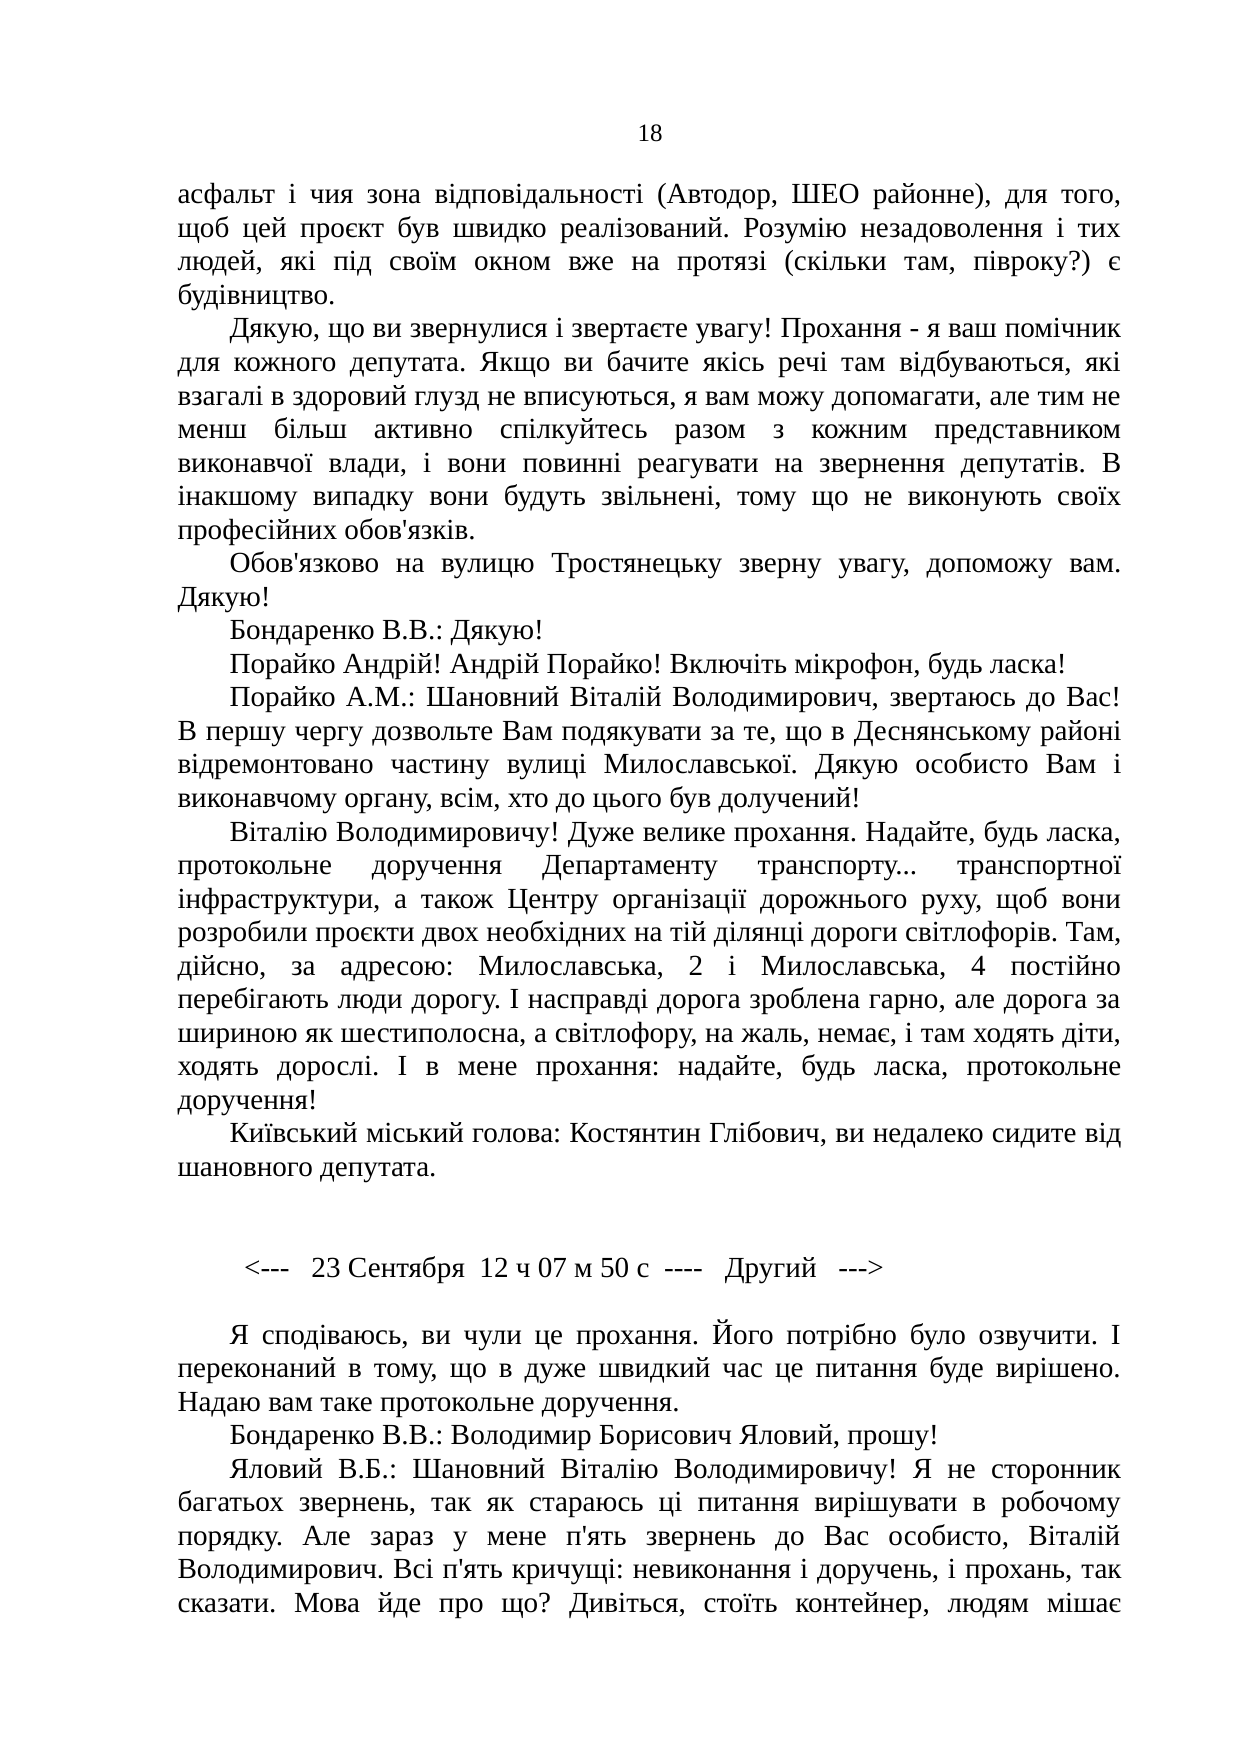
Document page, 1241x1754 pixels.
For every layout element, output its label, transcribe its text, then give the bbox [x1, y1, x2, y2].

text <--- 23 Сентября 12 ч 07 м 50 с ---- Другий ---> [177, 1250, 1122, 1283]
text Київський міський голова: Костянтин Глібович, ви недалеко сидите від шановного депутата. [177, 1116, 1122, 1183]
text Бондаренко В.В.: Дякую! [177, 612, 1122, 646]
text Віталію Володимировичу! Дуже велике прохання. Надайте, будь ласка, протокольне доручення Департаменту транспорту... транспортної інфраструктури, а також Центру організації дорожнього руху, щоб вони розробили проєкти двох необхідних на тій ділянці дороги світлофорів. Там, дійсно, за адресою: Милославська, 2 і Милославська, 4 постійно перебігають люди дорогу. І насправді дорога зроблена гарно, але дорога за шириною як шестиполосна, а світлофору, на жаль, немає, і там ходять діти, ходять дорослі. І в мене прохання: надайте, будь ласка, протокольне доручення! [177, 814, 1122, 1116]
text Порайко Андрій! Андрій Порайко! Включіть мікрофон, будь ласка! [177, 646, 1122, 679]
text Бондаренко В.В.: Володимир Борисович Яловий, прошу! [177, 1417, 1122, 1451]
text Я сподіваюсь, ви чули це прохання. Його потрібно було озвучити. І переконаний в тому, що в дуже швидкий час це питання буде вирішено. Надаю вам таке протокольне доручення. [177, 1317, 1122, 1417]
text асфальт і чия зона відповідальності (Автодор, ШЕО районне), для того, щоб цей проєкт був швидко реалізований. Розумію незадоволення і тих людей, які під своїм окном вже на протязі (скільки там, півроку?) є будівництво. [177, 176, 1122, 311]
text Дякую, що ви звернулися і звертаєте увагу! Прохання - я ваш помічник для кожного депутата. Якщо ви бачите якісь речі там відбуваються, які взагалі в здоровий глузд не вписуються, я вам можу допомагати, але тим не менш більш активно спілкуйтесь разом з кожним представником виконавчої влади, і вони повинні реагувати на звернення депутатів. В інакшому випадку вони будуть звільнені, тому що не виконують своїх професійних обов'язків. [177, 311, 1122, 545]
text Обов'язково на вулицю Тростянецьку зверну увагу, допоможу вам. Дякую! [177, 545, 1122, 612]
text Яловий В.Б.: Шановний Віталію Володимировичу! Я не сторонник багатьох звернень, так як стараюсь ці питання вирішувати в робочому порядку. Але зараз у мене п'ять звернень до Вас особисто, Віталій Володимирович. Всі п'ять кричущі: невиконання і доручень, і прохань, так сказати. Мова йде про що? Дивіться, стоїть контейнер, людям мішає [177, 1451, 1122, 1619]
text Порайко А.М.: Шановний Віталій Володимирович, звертаюсь до Вас! В першу чергу дозвольте Вам подякувати за те, що в Деснянському районі відремонтовано частину вулиці Милославської. Дякую особисто Вам і виконавчому органу, всім, хто до цього був долучений! [177, 679, 1122, 814]
